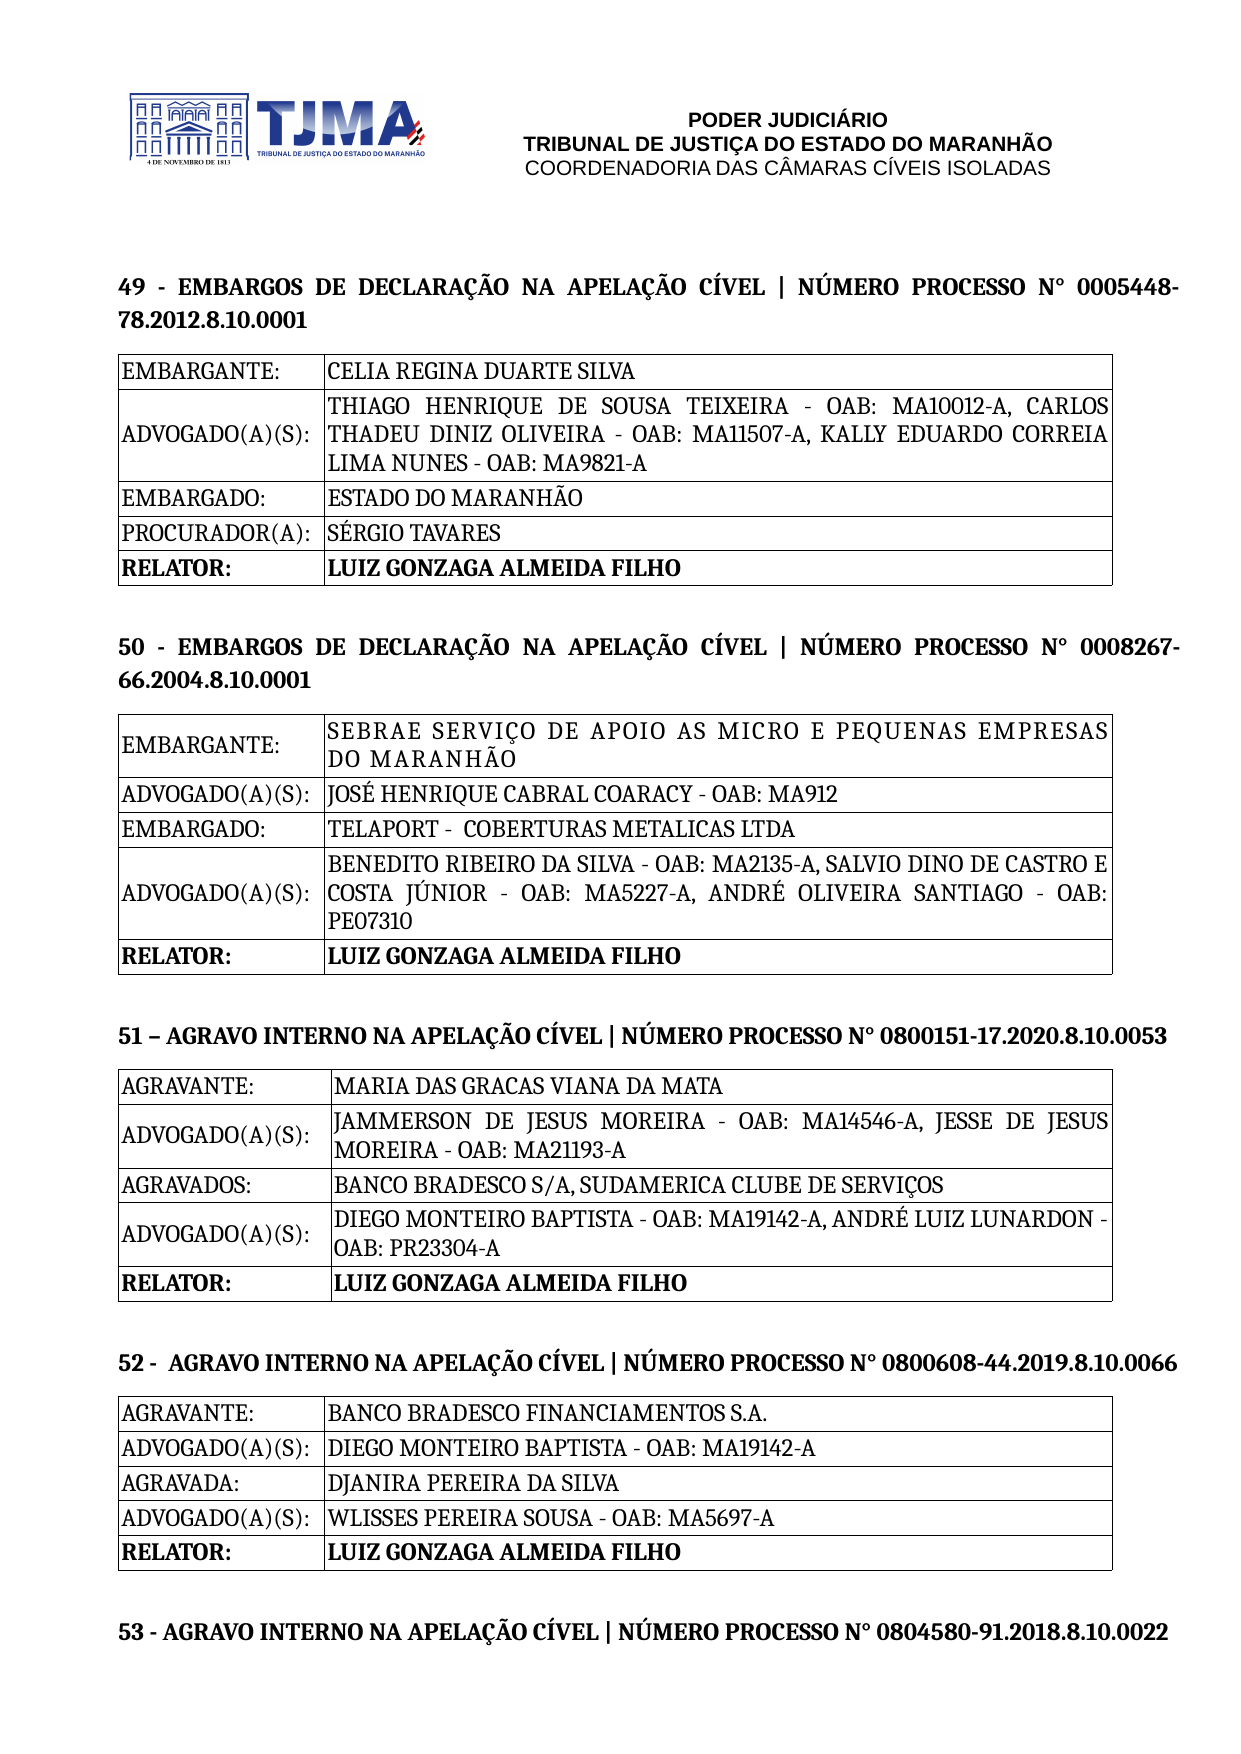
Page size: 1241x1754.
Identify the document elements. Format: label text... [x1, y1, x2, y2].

table_header CELIA REGINA DUARTE SILVA [325, 355, 1112, 388]
table_cell TELAPORT - COBERTURAS METALICAS LTDA [325, 813, 1112, 847]
table_header EMBARGANTE: [119, 715, 324, 777]
table_cell AGRAVADOS: [119, 1169, 331, 1202]
table_cell ADVOGADO(A)(S): [119, 1203, 331, 1266]
table_cell EMBARGADO: [119, 813, 324, 847]
table_cell ADVOGADO(A)(S): [119, 390, 324, 481]
table_cell AGRAVADA: [119, 1467, 324, 1500]
table_cell JAMMERSON DE JESUS MOREIRA - OAB: MA14546-A, JESSE DE JESUS MOREIRA - OAB: MA21193-A [332, 1105, 1112, 1167]
text 51 – AGRAVO INTERNO NA APELAÇÃO CÍVEL | NÚMERO PROCESSO N° 0800151-17.2020.8.10.0053 [118, 1022, 1181, 1050]
table_cell RELATOR: [119, 551, 324, 585]
table_header AGRAVANTE: [119, 1397, 324, 1431]
table_cell ADVOGADO(A)(S): [119, 1432, 324, 1466]
table_cell DIEGO MONTEIRO BAPTISTA - OAB: MA19142-A [325, 1432, 1112, 1466]
table_cell RELATOR: [119, 1536, 324, 1570]
table_cell BANCO BRADESCO S/A, SUDAMERICA CLUBE DE SERVIÇOS [332, 1169, 1112, 1202]
table_header SEBRAE SERVIÇO DE APOIO AS MICRO E PEQUENAS EMPRESAS DO MARANHÃO [325, 715, 1112, 777]
table_cell SÉRGIO TAVARES [325, 517, 1112, 550]
table_cell DIEGO MONTEIRO BAPTISTA - OAB: MA19142-A, ANDRÉ LUIZ LUNARDON - OAB: PR23304-A [332, 1203, 1112, 1266]
table_cell ADVOGADO(A)(S): [119, 848, 324, 939]
table_cell THIAGO HENRIQUE DE SOUSA TEIXEIRA - OAB: MA10012-A, CARLOS THADEU DINIZ OLIVEIRA - OAB: MA11507-A, KALLY EDUARDO CORREIA LIMA NUNES - OAB: MA9821-A [325, 390, 1112, 481]
text 53 - AGRAVO INTERNO NA APELAÇÃO CÍVEL | NÚMERO PROCESSO N° 0804580-91.2018.8.10.0022 [118, 1618, 1181, 1647]
text 49 - EMBARGOS DE DECLARAÇÃO NA APELAÇÃO CÍVEL | NÚMERO PROCESSO N° 0005448-78.2012.8.10.0001 [118, 273, 1181, 335]
table_cell WLISSES PEREIRA SOUSA - OAB: MA5697-A [325, 1501, 1112, 1535]
table_cell JOSÉ HENRIQUE CABRAL COARACY - OAB: MA912 [325, 778, 1112, 812]
table_header MARIA DAS GRACAS VIANA DA MATA [332, 1070, 1112, 1104]
picture [129, 93, 425, 166]
table_cell RELATOR: [119, 940, 324, 974]
table_cell ADVOGADO(A)(S): [119, 1501, 324, 1535]
table_cell BENEDITO RIBEIRO DA SILVA - OAB: MA2135-A, SALVIO DINO DE CASTRO E COSTA JÚNIOR - OAB: MA5227-A, ANDRÉ OLIVEIRA SANTIAGO - OAB: PE07310 [325, 848, 1112, 939]
table_cell LUIZ GONZAGA ALMEIDA FILHO [332, 1267, 1112, 1301]
table_cell PROCURADOR(A): [119, 517, 324, 550]
table_cell DJANIRA PEREIRA DA SILVA [325, 1467, 1112, 1500]
table_header AGRAVANTE: [119, 1070, 331, 1104]
text 50 - EMBARGOS DE DECLARAÇÃO NA APELAÇÃO CÍVEL | NÚMERO PROCESSO N° 0008267-66.2004.8.10.0001 [118, 633, 1181, 695]
table_cell RELATOR: [119, 1267, 331, 1301]
table_cell EMBARGADO: [119, 482, 324, 516]
table_cell ESTADO DO MARANHÃO [325, 482, 1112, 516]
table_cell LUIZ GONZAGA ALMEIDA FILHO [325, 1536, 1112, 1570]
table_header BANCO BRADESCO FINANCIAMENTOS S.A. [325, 1397, 1112, 1431]
table_cell LUIZ GONZAGA ALMEIDA FILHO [325, 940, 1112, 974]
text 52 - AGRAVO INTERNO NA APELAÇÃO CÍVEL | NÚMERO PROCESSO N° 0800608-44.2019.8.10.0066 [118, 1348, 1181, 1377]
table_cell ADVOGADO(A)(S): [119, 778, 324, 812]
table_header EMBARGANTE: [119, 355, 324, 388]
table_cell ADVOGADO(A)(S): [119, 1105, 331, 1167]
table_cell LUIZ GONZAGA ALMEIDA FILHO [325, 551, 1112, 585]
